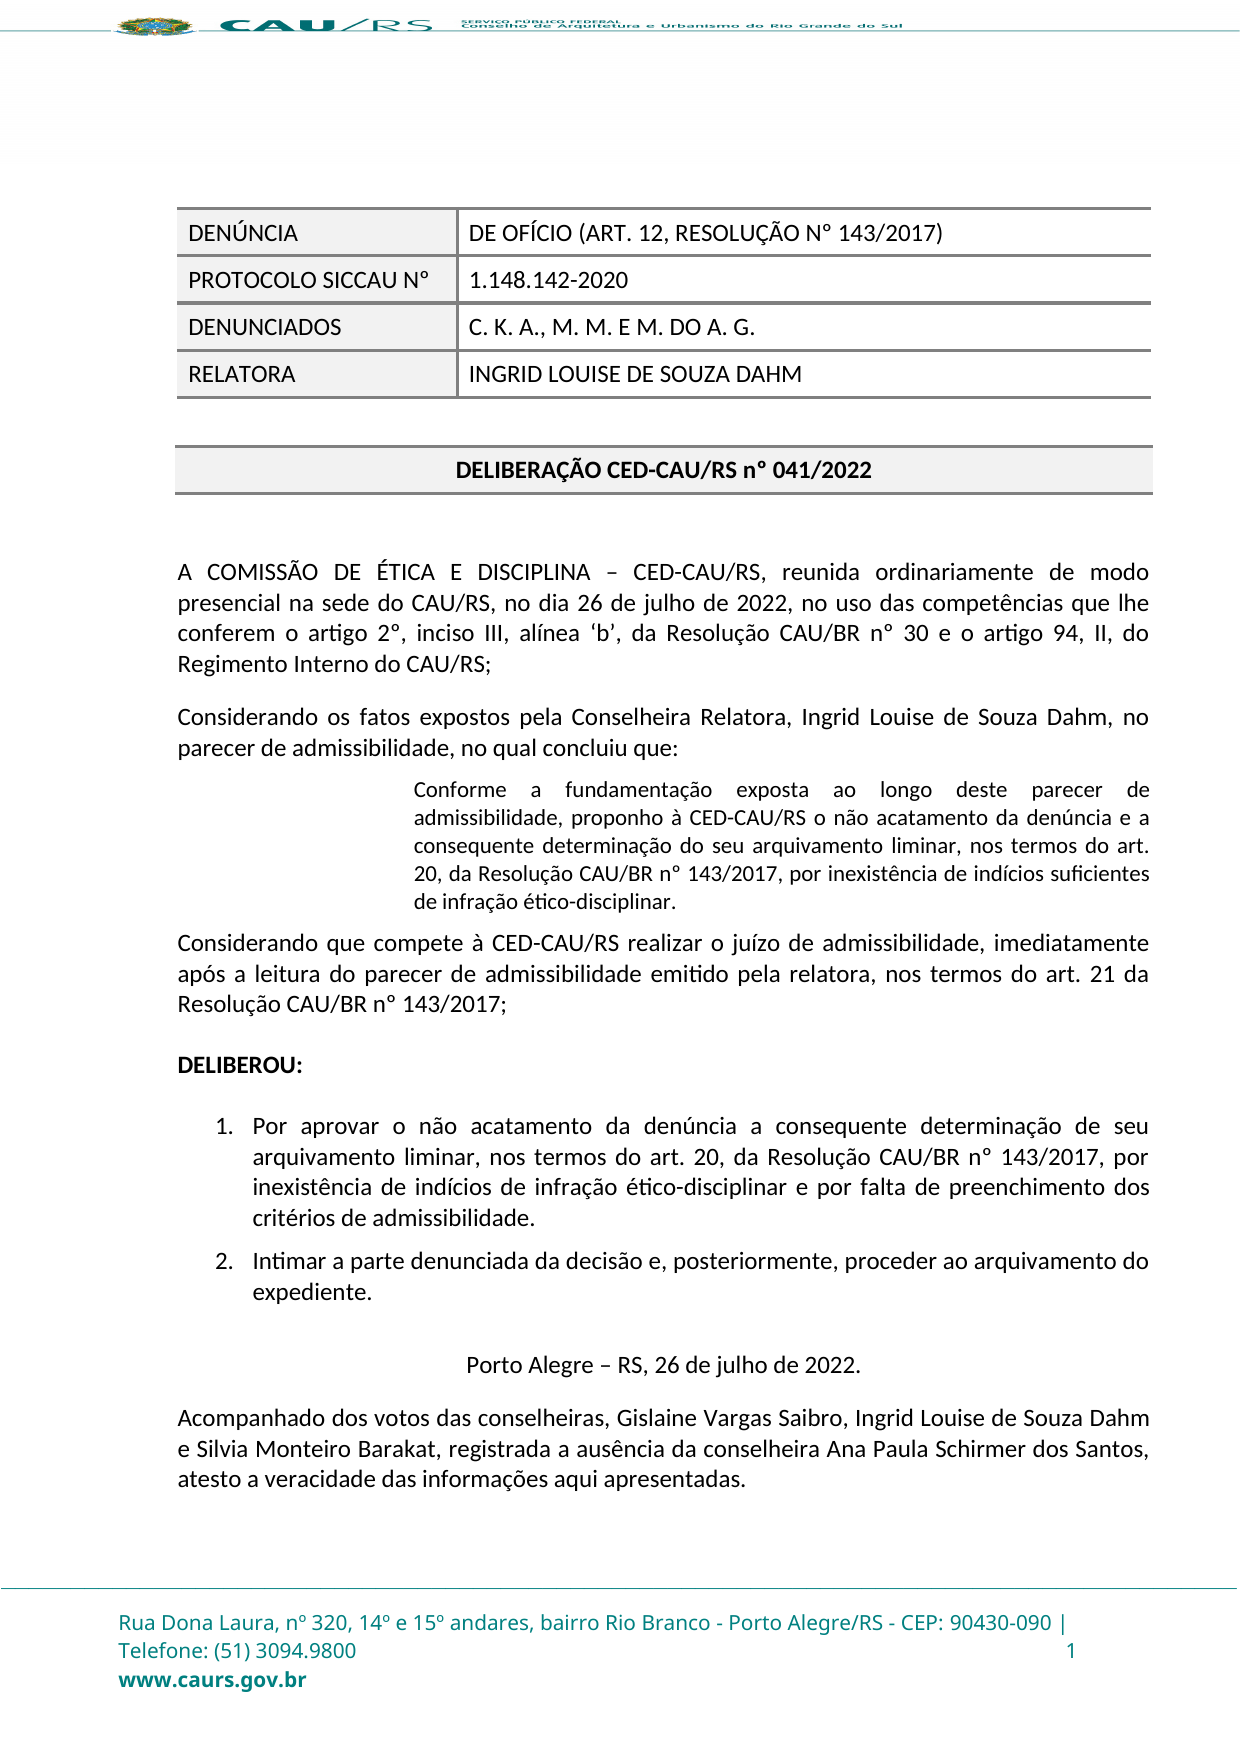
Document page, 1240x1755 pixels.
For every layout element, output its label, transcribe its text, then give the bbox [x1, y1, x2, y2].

table_cell DENUNCIADOS [177, 305, 456, 349]
table_cell RELATORA [177, 352, 456, 396]
list Intimar a parte denunciada da decisão e, posteriormente, proceder ao arquivamento do expediente. [215, 1245, 1151, 1306]
table_header DE OFÍCIO (ART. 12, RESOLUÇÃO Nº 143/2017) [459, 210, 1151, 254]
table_header DELIBERAÇÃO CED-CAU/RS nº 041/2022 [175, 448, 1153, 492]
text Porto Alegre – RS, 26 de julho de 2022. [177, 1349, 1151, 1380]
list Por aprovar o não acatamento da denúncia a consequente determinação de seu arquivamento liminar, nos termos do art. 20, da Resolução CAU/BR nº 143/2017, por inexistência de indícios de infração ético-disciplinar e por falta de preenchimento dos critérios de admissibilidade. [215, 1111, 1151, 1233]
table_header DENÚNCIA [177, 210, 456, 254]
table_cell C. K. A., M. M. E M. DO A. G. [459, 305, 1151, 349]
table_cell 1.148.142-2020 [459, 257, 1151, 301]
text Considerando os fatos expostos pela Conselheira Relatora, Ingrid Louise de Souza Dahm, no parecer de admissibilidade, no qual concluiu que: [177, 701, 1151, 762]
table_cell PROTOCOLO SICCAU Nº [177, 257, 456, 301]
text DELIBEROU: [177, 1049, 1151, 1080]
text Acompanhado dos votos das conselheiras, Gislaine Vargas Saibro, Ingrid Louise de Souza Dahm e Silvia Monteiro Barakat, registrada a ausência da conselheira Ana Paula Schirmer dos Santos, atesto a veracidade das informações aqui apresentadas. [177, 1403, 1151, 1494]
text A COMISSÃO DE ÉTICA E DISCIPLINA – CED-CAU/RS, reunida ordinariamente de modo presencial na sede do CAU/RS, no dia 26 de julho de 2022, no uso das competências que lhe conferem o artigo 2º, inciso III, alínea ‘b’, da Resolução CAU/BR nº 30 e o artigo 94, II, do Regimento Interno do CAU/RS; [177, 556, 1151, 678]
table_cell INGRID LOUISE DE SOUZA DAHM [459, 352, 1151, 396]
text Considerando que compete à CED-CAU/RS realizar o juízo de admissibilidade, imediatamente após a leitura do parecer de admissibilidade emitido pela relatora, nos termos do art. 21 da Resolução CAU/BR nº 143/2017; [177, 927, 1151, 1019]
text Conforme a fundamentação exposta ao longo deste parecer de admissibilidade, proponho à CED-CAU/RS o não acatamento da denúncia e a consequente determinação do seu arquivamento liminar, nos termos do art. 20, da Resolução CAU/BR nº 143/2017, por inexistência de indícios suficientes de infração ético-disciplinar. [413, 775, 1151, 915]
